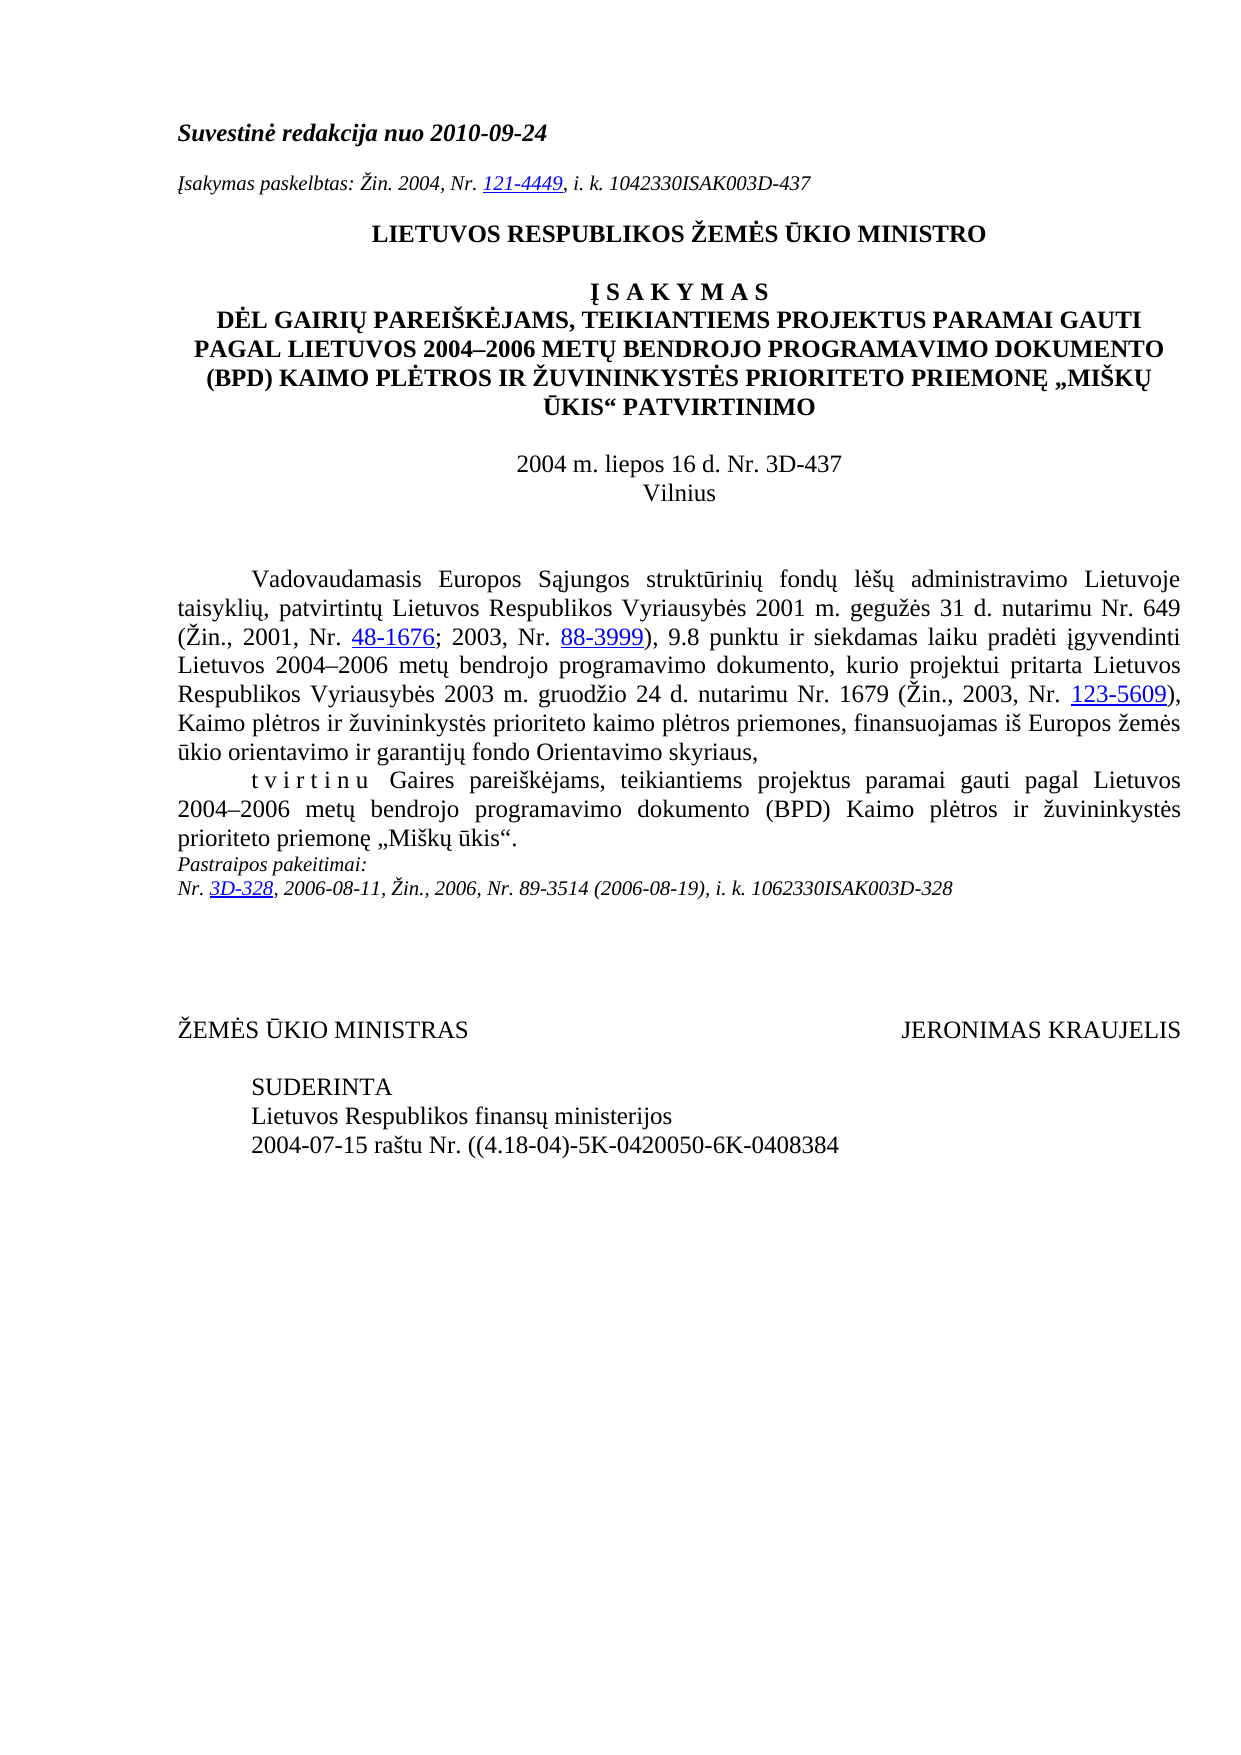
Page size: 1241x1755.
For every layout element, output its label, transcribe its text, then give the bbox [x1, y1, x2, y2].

text 2004 m. liepos 16 d. Nr. 3D-437 [177, 449, 1181, 478]
text Lietuvos Respublikos finansų ministerijos [177, 1101, 1181, 1130]
text Pastraipos pakeitimai: [177, 852, 1181, 876]
text Vadovaudamasis Europos Sąjungos struktūrinių fondų lėšų administravimo Lietuvoje taisyklių, patvirtintų Lietuvos Respublikos Vyriausybės 2001 m. gegužės 31 d. nutarimu Nr. 649 (Žin., 2001, Nr. 48-1676; 2003, Nr. 88-3999), 9.8 punktu ir siekdamas laiku pradėti įgyvendinti Lietuvos 2004–2006 metų bendrojo programavimo dokumento, kurio projektui pritarta Lietuvos Respublikos Vyriausybės 2003 m. gruodžio 24 d. nutarimu Nr. 1679 (Žin., 2003, Nr. 123-5609), Kaimo plėtros ir žuvininkystės prioriteto kaimo plėtros priemones, finansuojamas iš Europos žemės ūkio orientavimo ir garantijų fondo Orientavimo skyriaus, [177, 564, 1181, 765]
text DĖL GAIRIŲ PAREIŠKĖJAMS, TEIKIANTIEMS PROJEKTUS PARAMAI GAUTI PAGAL LIETUVOS 2004–2006 METŲ BENDROJO PROGRAMAVIMO DOKUMENTO (BPD) KAIMO PLĖTROS IR ŽUVININKYSTĖS PRIORITETO PRIEMONĘ „MIŠKŲ ŪKIS“ PATVIRTINIMO [177, 305, 1181, 420]
text tvirtinu Gaires pareiškėjams, teikiantiems projektus paramai gauti pagal Lietuvos 2004–2006 metų bendrojo programavimo dokumento (BPD) Kaimo plėtros ir žuvininkystės prioriteto priemonę „Miškų ūkis“. [177, 765, 1181, 852]
text 2004-07-15 raštu Nr. ((4.18-04)-5K-0420050-6K-0408384 [177, 1130, 1181, 1158]
text Vilnius [177, 478, 1181, 507]
text ŽEMĖS ŪKIO MINISTRAS JERONIMAS KRAUJELIS [177, 1015, 1181, 1043]
text Į S A K Y M A S [177, 277, 1181, 305]
text Suvestinė redakcija nuo 2010-09-24 [177, 118, 1181, 147]
text LIETUVOS RESPUBLIKOS ŽEMĖS ŪKIO MINISTRO [177, 219, 1181, 248]
text Nr. 3D-328, 2006-08-11, Žin., 2006, Nr. 89-3514 (2006-08-19), i. k. 1062330ISAK003D-328 [177, 876, 1181, 900]
text SUDERINTA [177, 1072, 1181, 1101]
text Įsakymas paskelbtas: Žin. 2004, Nr. 121-4449, i. k. 1042330ISAK003D-437 [177, 171, 1181, 195]
